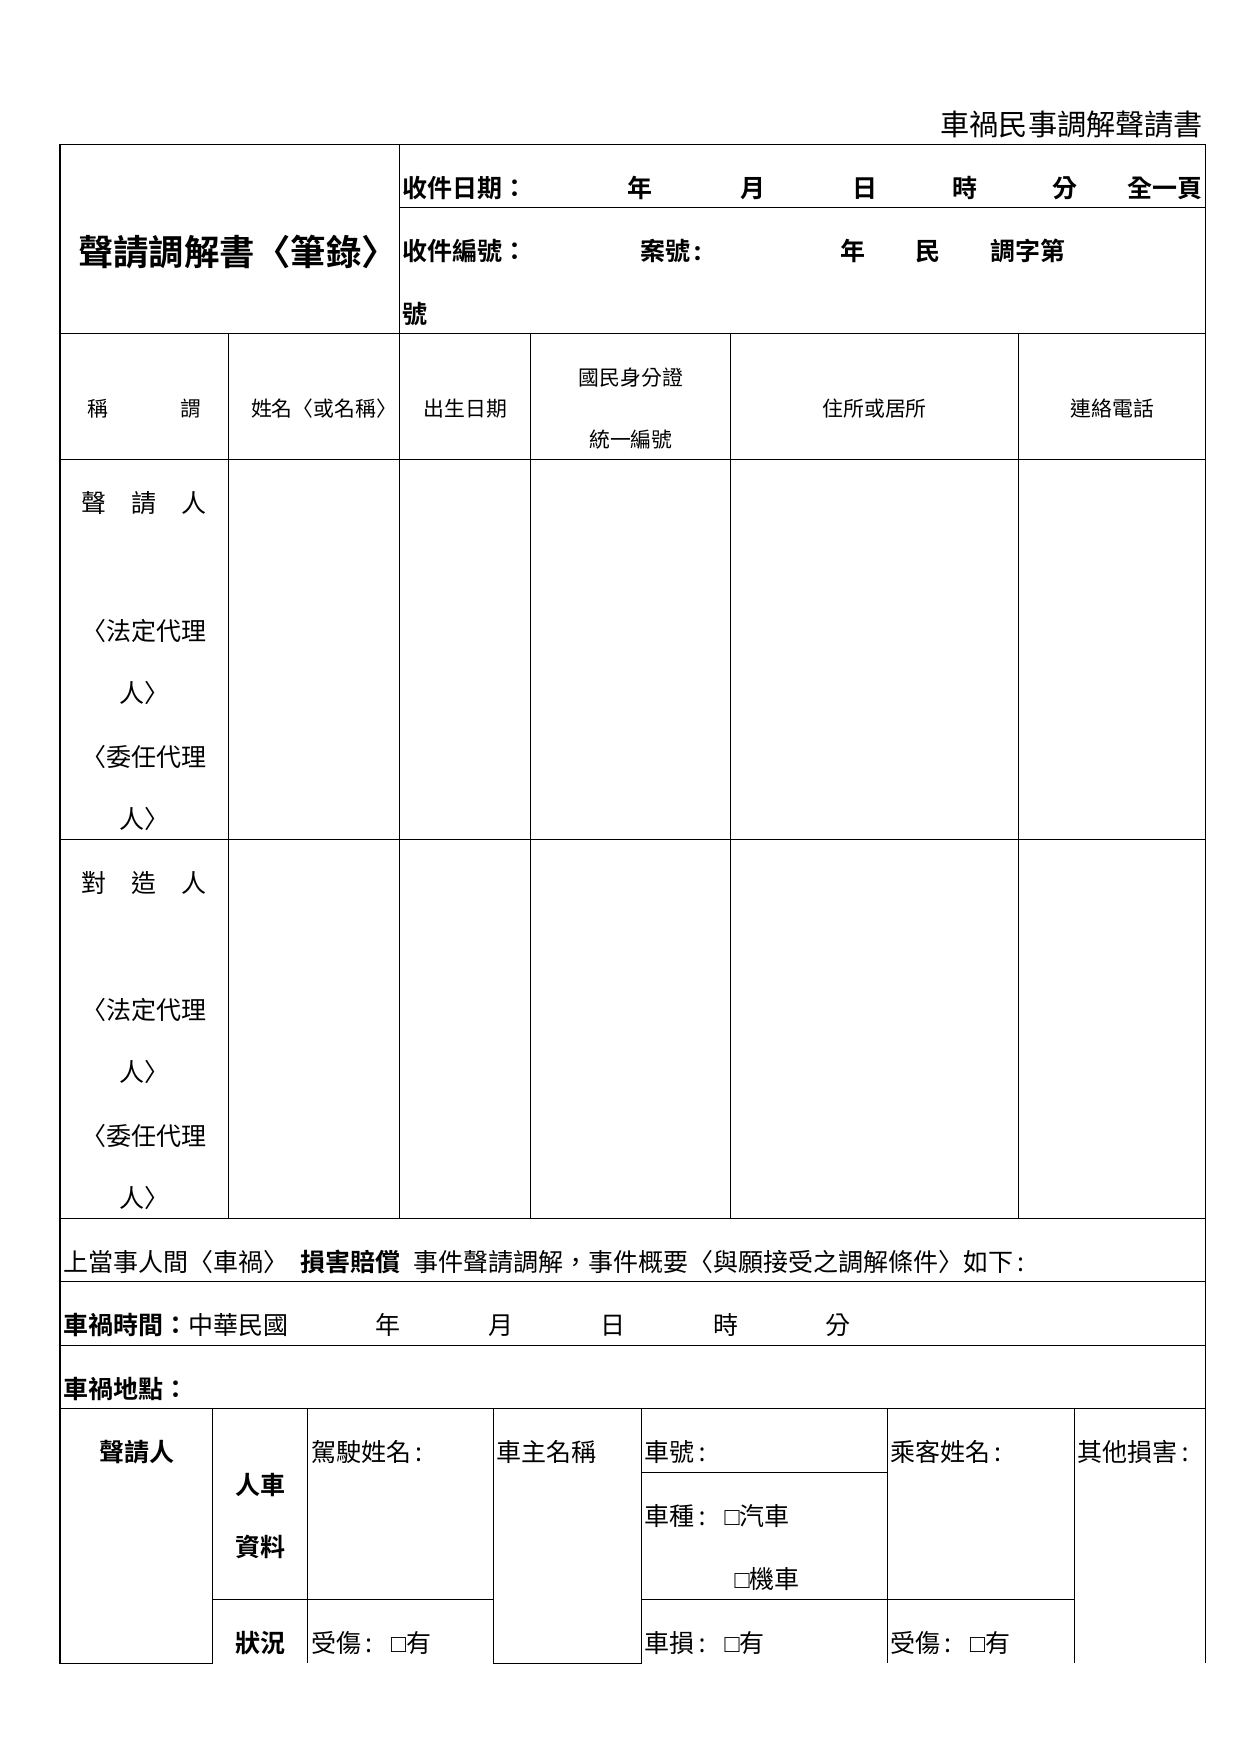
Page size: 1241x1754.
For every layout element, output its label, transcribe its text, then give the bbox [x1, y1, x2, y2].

table_cell [229, 840, 399, 1218]
table_cell 姓名〈或名稱〉 [229, 334, 399, 459]
table_cell [61, 902, 228, 966]
table_cell 住所或居所 [731, 334, 1018, 459]
table_cell 〈法定代理人〉 [61, 586, 228, 712]
table_cell [400, 840, 530, 1218]
table_cell 乘客姓名: [888, 1409, 1074, 1472]
table_cell [1075, 1472, 1205, 1662]
table_cell 其他損害: [1075, 1409, 1205, 1472]
table_cell 上當事人間〈車禍〉 損害賠償 事件聲請調解，事件概要〈與願接受之調解條件〉如下: [61, 1219, 1205, 1281]
table_cell 連絡電話 [1019, 334, 1205, 459]
table_cell 收件日期： 年 月 日 時 分 全一頁 [400, 145, 1205, 207]
table_cell [731, 840, 1018, 1218]
table_cell [731, 460, 1018, 838]
table_cell [61, 523, 228, 586]
table_cell [494, 1472, 641, 1662]
table_cell 對 造 人 [61, 840, 228, 902]
table_cell 受傷: □有 [308, 1600, 493, 1662]
table_cell [400, 460, 530, 838]
table_cell 車號: [642, 1409, 887, 1472]
table_cell 車主名稱 [494, 1409, 641, 1472]
table_cell 收件編號： 案號: 年 民 調字第 號 [400, 208, 1205, 333]
table_cell □機車 [642, 1535, 887, 1599]
table_cell 聲 請 人 [61, 460, 228, 523]
table_cell 〈法定代理人〉 [61, 966, 228, 1092]
table_header 車禍民事調解聲請書 [60, 81, 1206, 144]
table_cell [531, 460, 730, 838]
table_cell [531, 840, 730, 1218]
table_cell 聲請調解書〈筆錄〉 [61, 145, 399, 333]
table_cell 車種: □汽車 [642, 1473, 887, 1535]
table_cell 駕駛姓名: [308, 1409, 493, 1472]
table_cell 人車 資料 [213, 1409, 307, 1599]
table_cell 聲請人 [61, 1409, 212, 1662]
table_cell [229, 460, 399, 838]
table_cell 國民身分證 統一編號 [531, 334, 730, 459]
table_cell 稱 謂 [61, 334, 228, 459]
table_cell [308, 1472, 493, 1599]
table_cell 車禍地點： [61, 1346, 1205, 1408]
table_cell [1019, 460, 1205, 838]
table_cell 狀況 [213, 1600, 307, 1662]
table_cell 車禍時間：中華民國 年 月 日 時 分 [61, 1282, 1205, 1345]
table_cell [888, 1472, 1074, 1599]
table_cell 車損: □有 [642, 1600, 887, 1662]
table_cell 〈委任代理人〉 [61, 713, 228, 838]
table_cell 出生日期 [400, 334, 530, 459]
table_cell [1019, 840, 1205, 1218]
table_cell 〈委任代理人〉 [61, 1092, 228, 1218]
table_cell 受傷: □有 [888, 1600, 1074, 1662]
